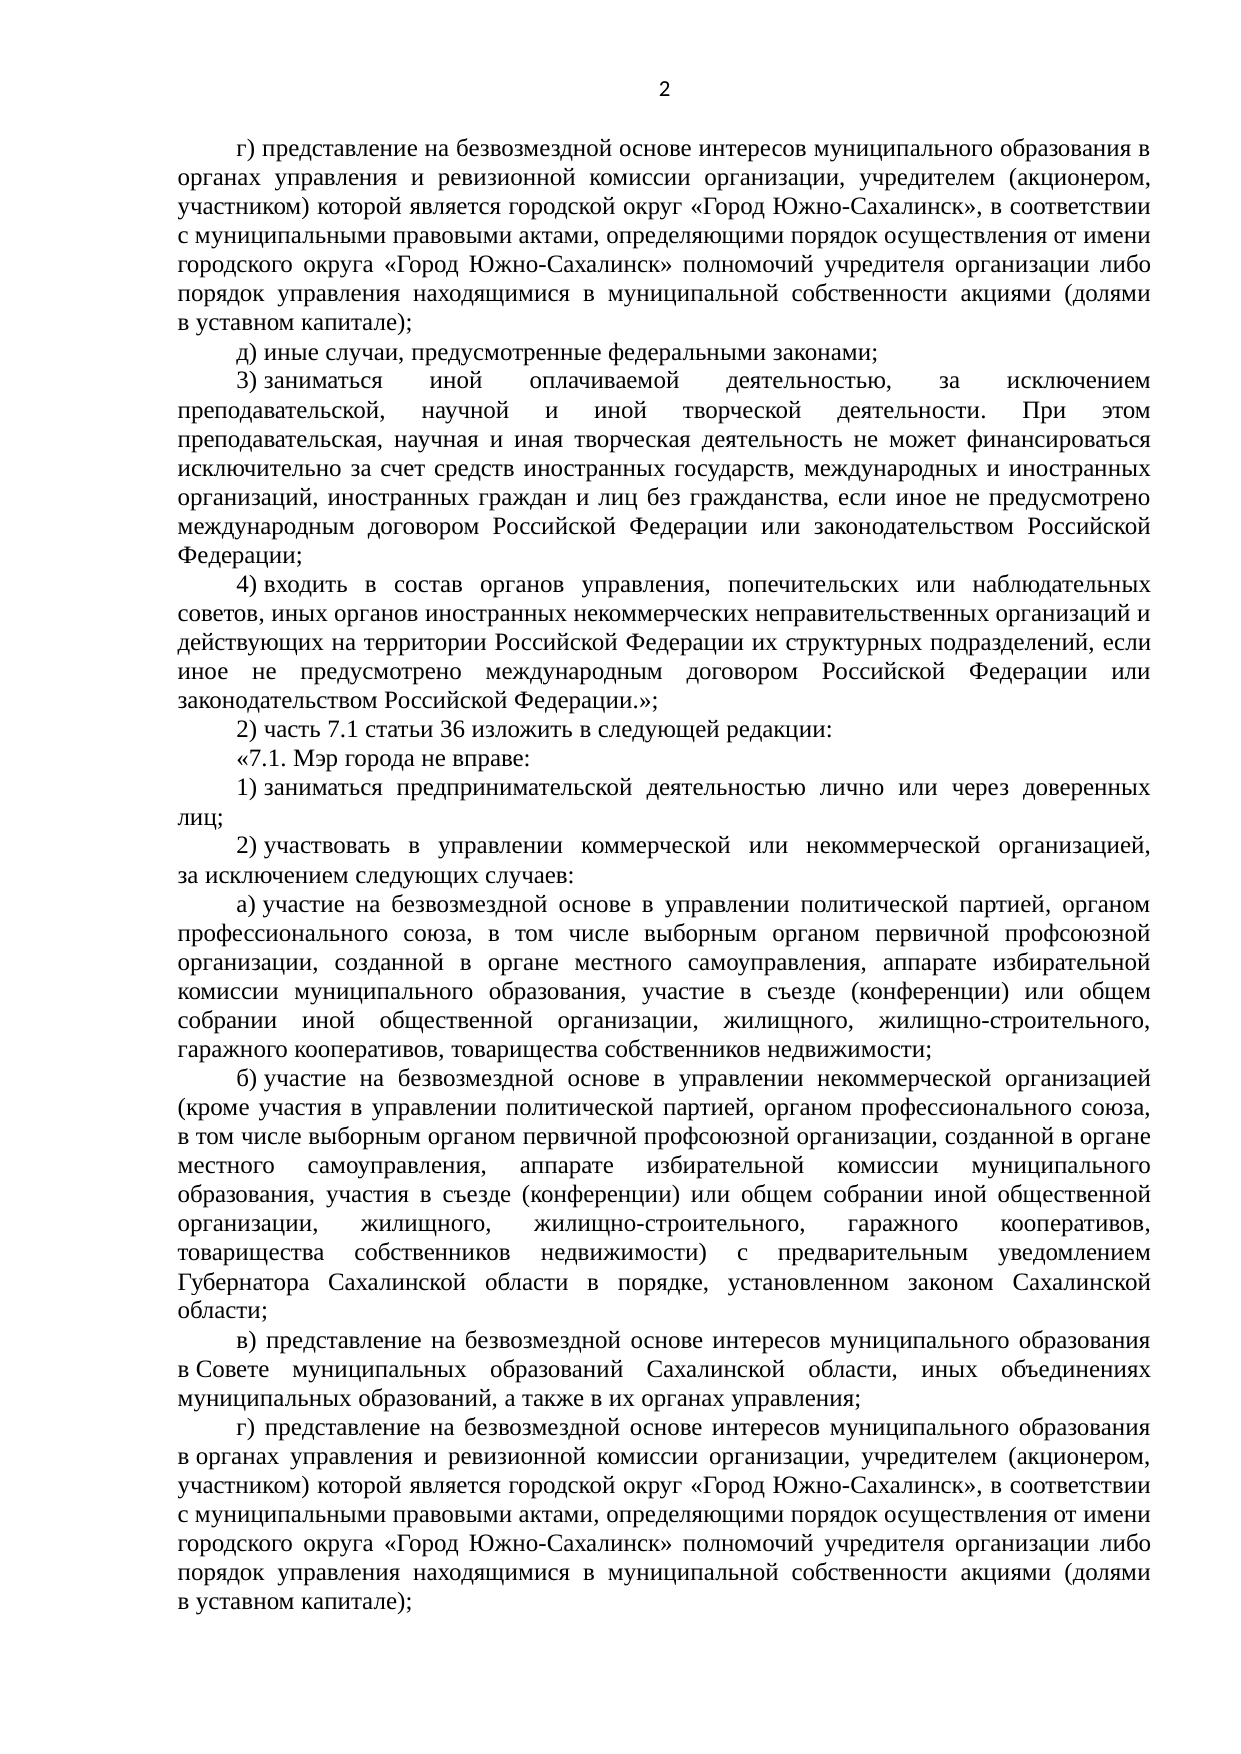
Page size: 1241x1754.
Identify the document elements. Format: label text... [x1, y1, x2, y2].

text «7.1. Мэр города не вправе: [177, 743, 1152, 772]
text 3) заниматься иной оплачиваемой деятельностью, за исключением преподавательской, научной и иной творческой деятельности. При этом преподавательская, научная и иная творческая деятельность не может финансироваться исключительно за счет средств иностранных государств, международных и иностранных организаций, иностранных граждан и лиц без гражданства, если иное не предусмотрено международным договором Российской Федерации или законодательством Российской Федерации; [177, 365, 1152, 569]
text 4) входить в состав органов управления, попечительских или наблюдательных советов, иных органов иностранных некоммерческих неправительственных организаций и действующих на территории Российской Федерации их структурных подразделений, если иное не предусмотрено международным договором Российской Федерации или законодательством Российской Федерации.»; [177, 569, 1152, 714]
text б) участие на безвозмездной основе в управлении некоммерческой организацией (кроме участия в управлении политической партией, органом профессионального союза, в том числе выборным органом первичной профсоюзной организации, созданной в органе местного самоуправления, аппарате избирательной комиссии муниципального образования, участия в съезде (конференции) или общем собрании иной общественной организации, жилищного, жилищно-строительного, гаражного кооперативов, товарищества собственников недвижимости) с предварительным уведомлением Губернатора Сахалинской области в порядке, установленном законом Сахалинской области; [177, 1063, 1152, 1324]
text а) участие на безвозмездной основе в управлении политической партией, органом профессионального союза, в том числе выборным органом первичной профсоюзной организации, созданной в органе местного самоуправления, аппарате избирательной комиссии муниципального образования, участие в съезде (конференции) или общем собрании иной общественной организации, жилищного, жилищно-строительного, гаражного кооперативов, товарищества собственников недвижимости; [177, 888, 1152, 1063]
text 1) заниматься предпринимательской деятельностью лично или через доверенных лиц; [177, 772, 1152, 830]
text 2) участвовать в управлении коммерческой или некоммерческой организацией, за исключением следующих случаев: [177, 830, 1152, 888]
text 2) часть 7.1 статьи 36 изложить в следующей редакции: [177, 714, 1152, 743]
text г) представление на безвозмездной основе интересов муниципального образования в органах управления и ревизионной комиссии организации, учредителем (акционером, участником) которой является городской округ «Город Южно-Сахалинск», в соответствии с муниципальными правовыми актами, определяющими порядок осуществления от имени городского округа «Город Южно-Сахалинск» полномочий учредителя организации либо порядок управления находящимися в муниципальной собственности акциями (долями в уставном капитале); [177, 1412, 1152, 1615]
text в) представление на безвозмездной основе интересов муниципального образования в Совете муниципальных образований Сахалинской области, иных объединениях муниципальных образований, а также в их органах управления; [177, 1324, 1152, 1412]
text д) иные случаи, предусмотренные федеральными законами; [177, 336, 1152, 365]
text г) представление на безвозмездной основе интересов муниципального образования в органах управления и ревизионной комиссии организации, учредителем (акционером, участником) которой является городской округ «Город Южно-Сахалинск», в соответствии с муниципальными правовыми актами, определяющими порядок осуществления от имени городского округа «Город Южно-Сахалинск» полномочий учредителя организации либо порядок управления находящимися в муниципальной собственности акциями (долями в уставном капитале); [177, 133, 1152, 336]
